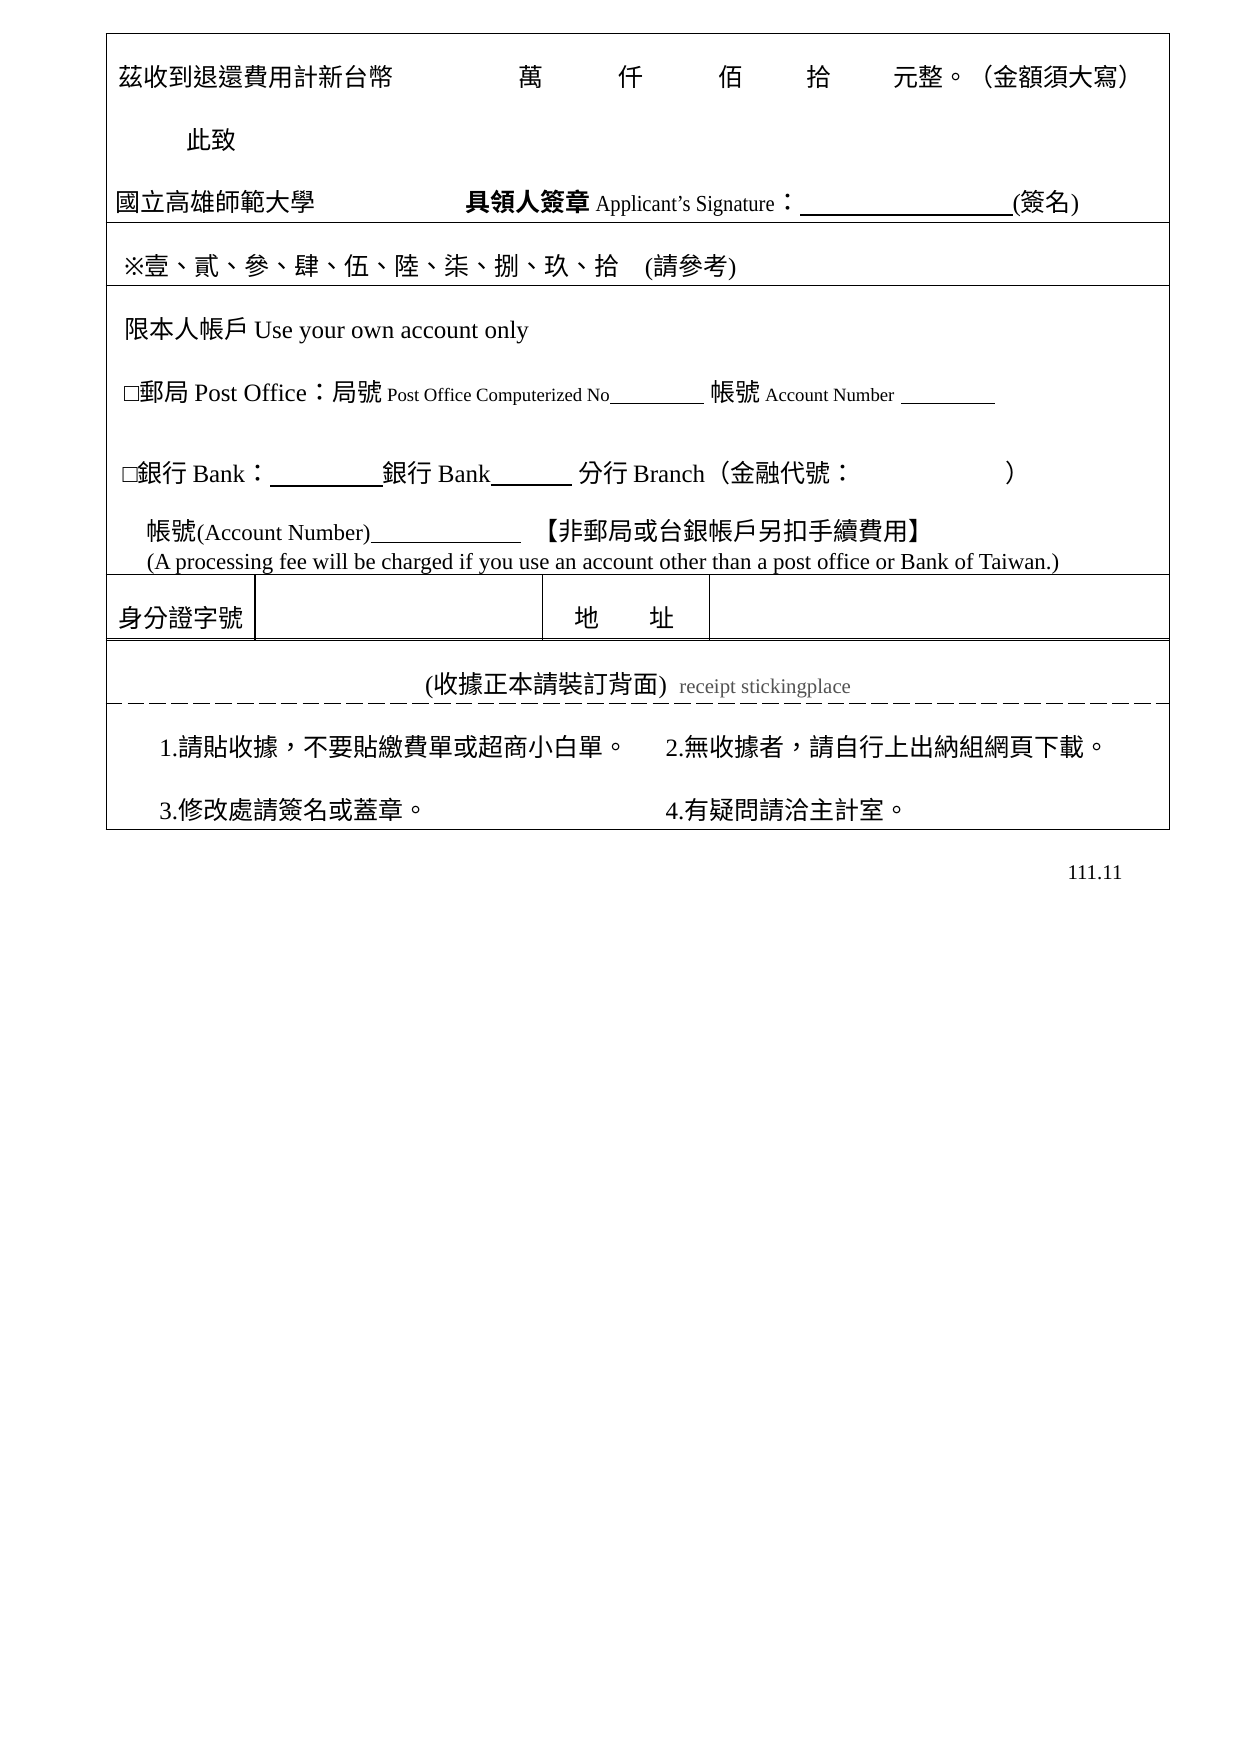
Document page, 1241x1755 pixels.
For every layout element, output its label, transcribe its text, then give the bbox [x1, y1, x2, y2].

table_cell 1.請貼收據，不要貼繳費單或超商小白單。 2.無收據者，請自行上出納組網頁下載。 3.修改處請簽名或蓋章。 4.有疑問請洽主計室。 [107, 703, 1169, 829]
table_cell (收據正本請裝訂背面) receipt stickingplace [107, 641, 1169, 703]
table_cell [710, 575, 1169, 638]
table_cell 限本人帳戶Use your own account only □郵局Post Office：局號Post Office Computerized No 帳號Account Number □銀行Bank： 銀行Bank 分行Branch（金融代號： ） 帳號(Account Number) 【非郵局或台銀帳戶另扣手續費用】 (A processing fee will be charged if you use an account other than a post office or Bank of Taiwan.) [107, 286, 1169, 574]
text 111.11 [118, 830, 1122, 893]
table_cell [256, 575, 542, 638]
table_cell ※壹、貳、參、肆、伍、陸、柒、捌、玖、拾 (請參考) [107, 223, 1169, 285]
table_cell 身分證字號 [107, 575, 254, 638]
table_cell 茲收到退還費用計新台幣 萬 仟 佰 拾 元整。（金額須大寫） 此致 國立高雄師範大學 具領人簽章Applicant’s Signature： (簽名) [107, 34, 1169, 222]
table_cell 地 址 [543, 575, 709, 638]
